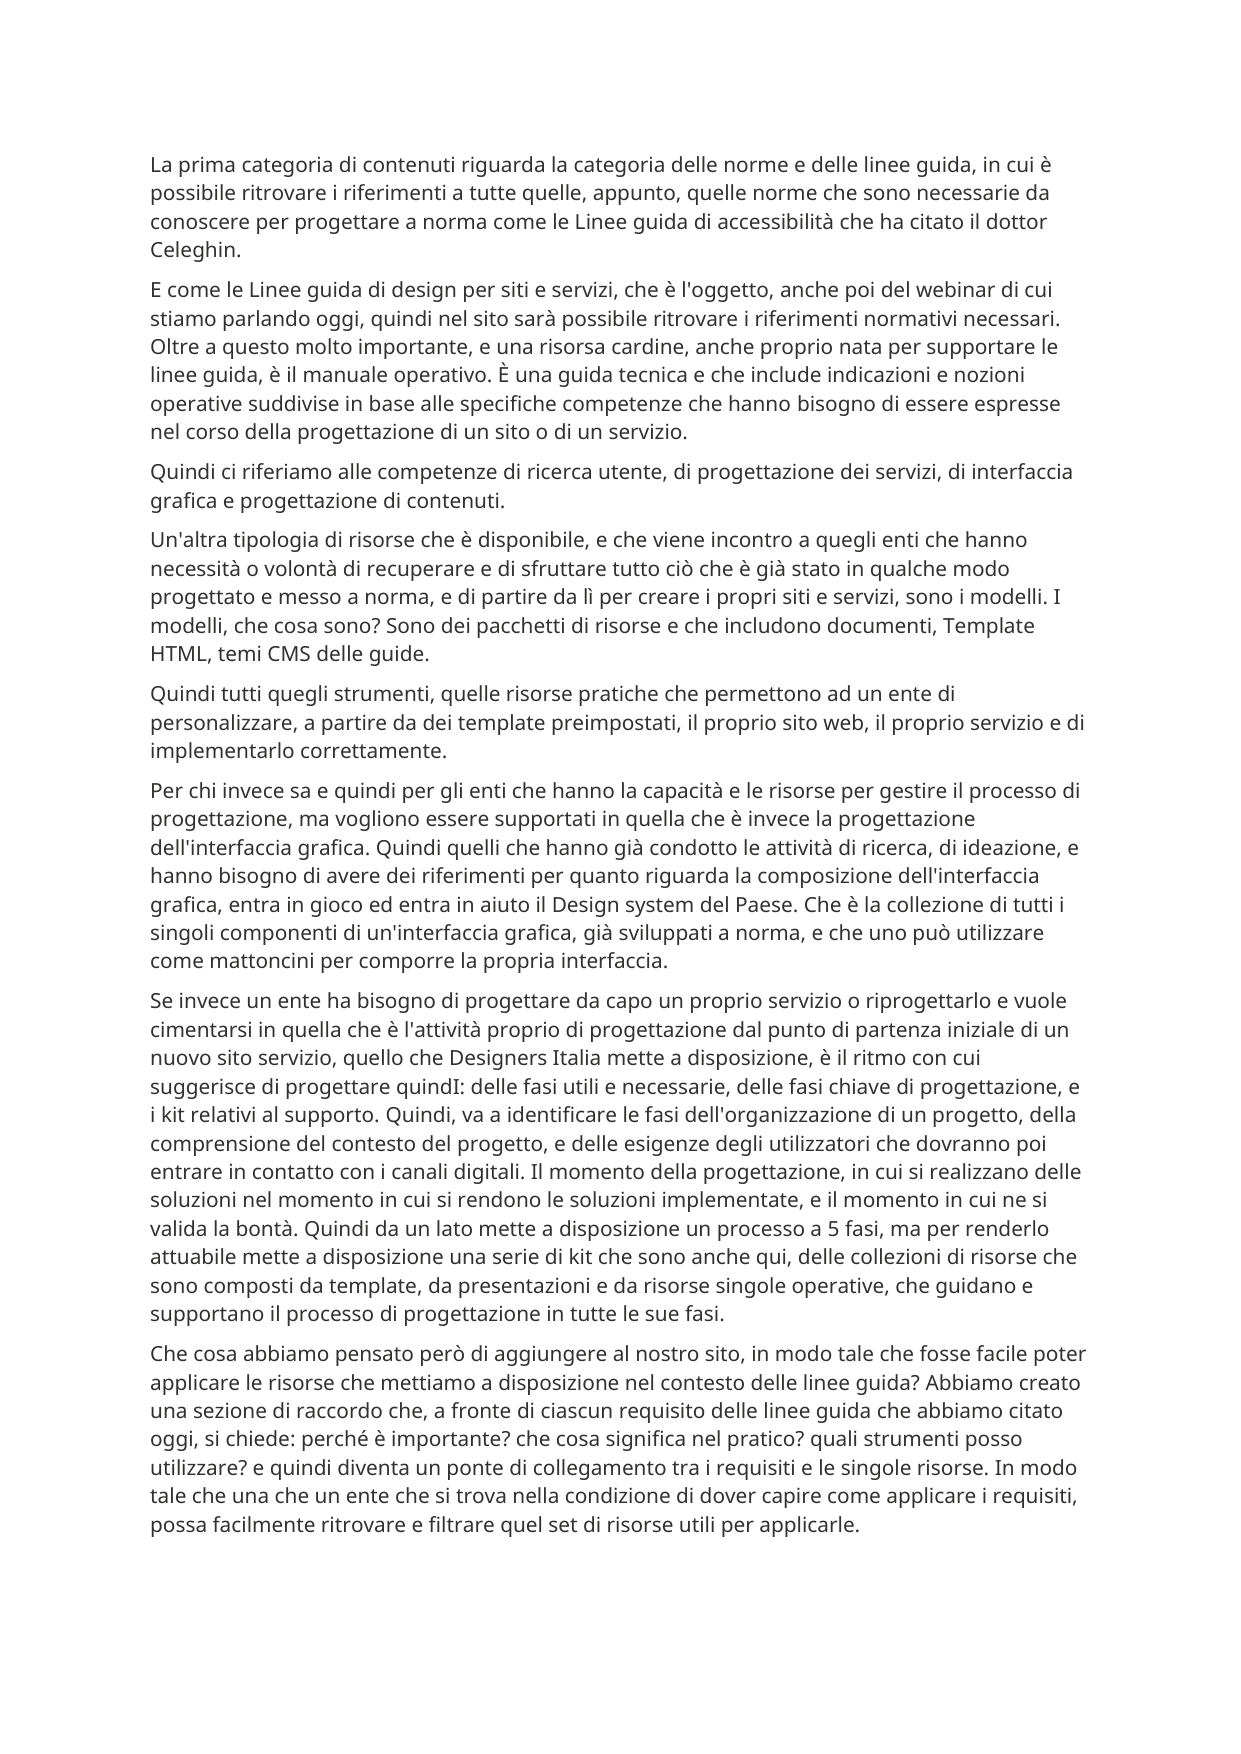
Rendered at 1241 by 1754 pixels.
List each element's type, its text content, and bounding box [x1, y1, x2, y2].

text Per chi invece sa e quindi per gli enti che hanno la capacità e le risorse per gestire il processo di progettazione, ma vogliono essere supportati in quella che è invece la progettazione dell'interfaccia grafica. Quindi quelli che hanno già condotto le attività di ricerca, di ideazione, e hanno bisogno di avere dei riferimenti per quanto riguarda la composizione dell'interfaccia grafica, entra in gioco ed entra in aiuto il Design system del Paese. Che è la collezione di tutti i singoli componenti di un'interfaccia grafica, già sviluppati a norma, e che uno può utilizzare come mattoncini per comporre la propria interfaccia. [150, 776, 1090, 975]
text Se invece un ente ha bisogno di progettare da capo un proprio servizio o riprogettarlo e vuole cimentarsi in quella che è l'attività proprio di progettazione dal punto di partenza iniziale di un nuovo sito servizio, quello che Designers Italia mette a disposizione, è il ritmo con cui suggerisce di progettare quindI: delle fasi utili e necessarie, delle fasi chiave di progettazione, e i kit relativi al supporto. Quindi, va a identificare le fasi dell'organizzazione di un progetto, della comprensione del contesto del progetto, e delle esigenze degli utilizzatori che dovranno poi entrare in contatto con i canali digitali. Il momento della progettazione, in cui si realizzano delle soluzioni nel momento in cui si rendono le soluzioni implementate, e il momento in cui ne si valida la bontà. Quindi da un lato mette a disposizione un processo a 5 fasi, ma per renderlo attuabile mette a disposizione una serie di kit che sono anche qui, delle collezioni di risorse che sono composti da template, da presentazioni e da risorse singole operative, che guidano e supportano il processo di progettazione in tutte le sue fasi. [150, 987, 1090, 1328]
text Che cosa abbiamo pensato però di aggiungere al nostro sito, in modo tale che fosse facile poter applicare le risorse che mettiamo a disposizione nel contesto delle linee guida? Abbiamo creato una sezione di raccordo che, a fronte di ciascun requisito delle linee guida che abbiamo citato oggi, si chiede: perché è importante? che cosa significa nel pratico? quali strumenti posso utilizzare? e quindi diventa un ponte di collegamento tra i requisiti e le singole risorse. In modo tale che una che un ente che si trova nella condizione di dover capire come applicare i requisiti, possa facilmente ritrovare e filtrare quel set di risorse utili per applicarle. [150, 1339, 1090, 1538]
text Quindi tutti quegli strumenti, quelle risorse pratiche che permettono ad un ente di personalizzare, a partire da dei template preimpostati, il proprio sito web, il proprio servizio e di implementarlo correttamente. [150, 679, 1090, 764]
text Un'altra tipologia di risorse che è disponibile, e che viene incontro a quegli enti che hanno necessità o volontà di recuperare e di sfruttare tutto ciò che è già stato in qualche modo progettato e messo a norma, e di partire da lì per creare i propri siti e servizi, sono i modelli. I modelli, che cosa sono? Sono dei pacchetti di risorse e che includono documenti, Template HTML, temi CMS delle guide. [150, 526, 1090, 668]
text Quindi ci riferiamo alle competenze di ricerca utente, di progettazione dei servizi, di interfaccia grafica e progettazione di contenuti. [150, 457, 1090, 514]
text La prima categoria di contenuti riguarda la categoria delle norme e delle linee guida, in cui è possibile ritrovare i riferimenti a tutte quelle, appunto, quelle norme che sono necessarie da conoscere per progettare a norma come le Linee guida di accessibilità che ha citato il dottor Celeghin. [150, 150, 1090, 264]
text E come le Linee guida di design per siti e servizi, che è l'oggetto, anche poi del webinar di cui stiamo parlando oggi, quindi nel sito sarà possibile ritrovare i riferimenti normativi necessari. Oltre a questo molto importante, e una risorsa cardine, anche proprio nata per supportare le linee guida, è il manuale operativo. È una guida tecnica e che include indicazioni e nozioni operative suddivise in base alle specifiche competenze che hanno bisogno di essere espresse nel corso della progettazione di un sito o di un servizio. [150, 275, 1090, 446]
